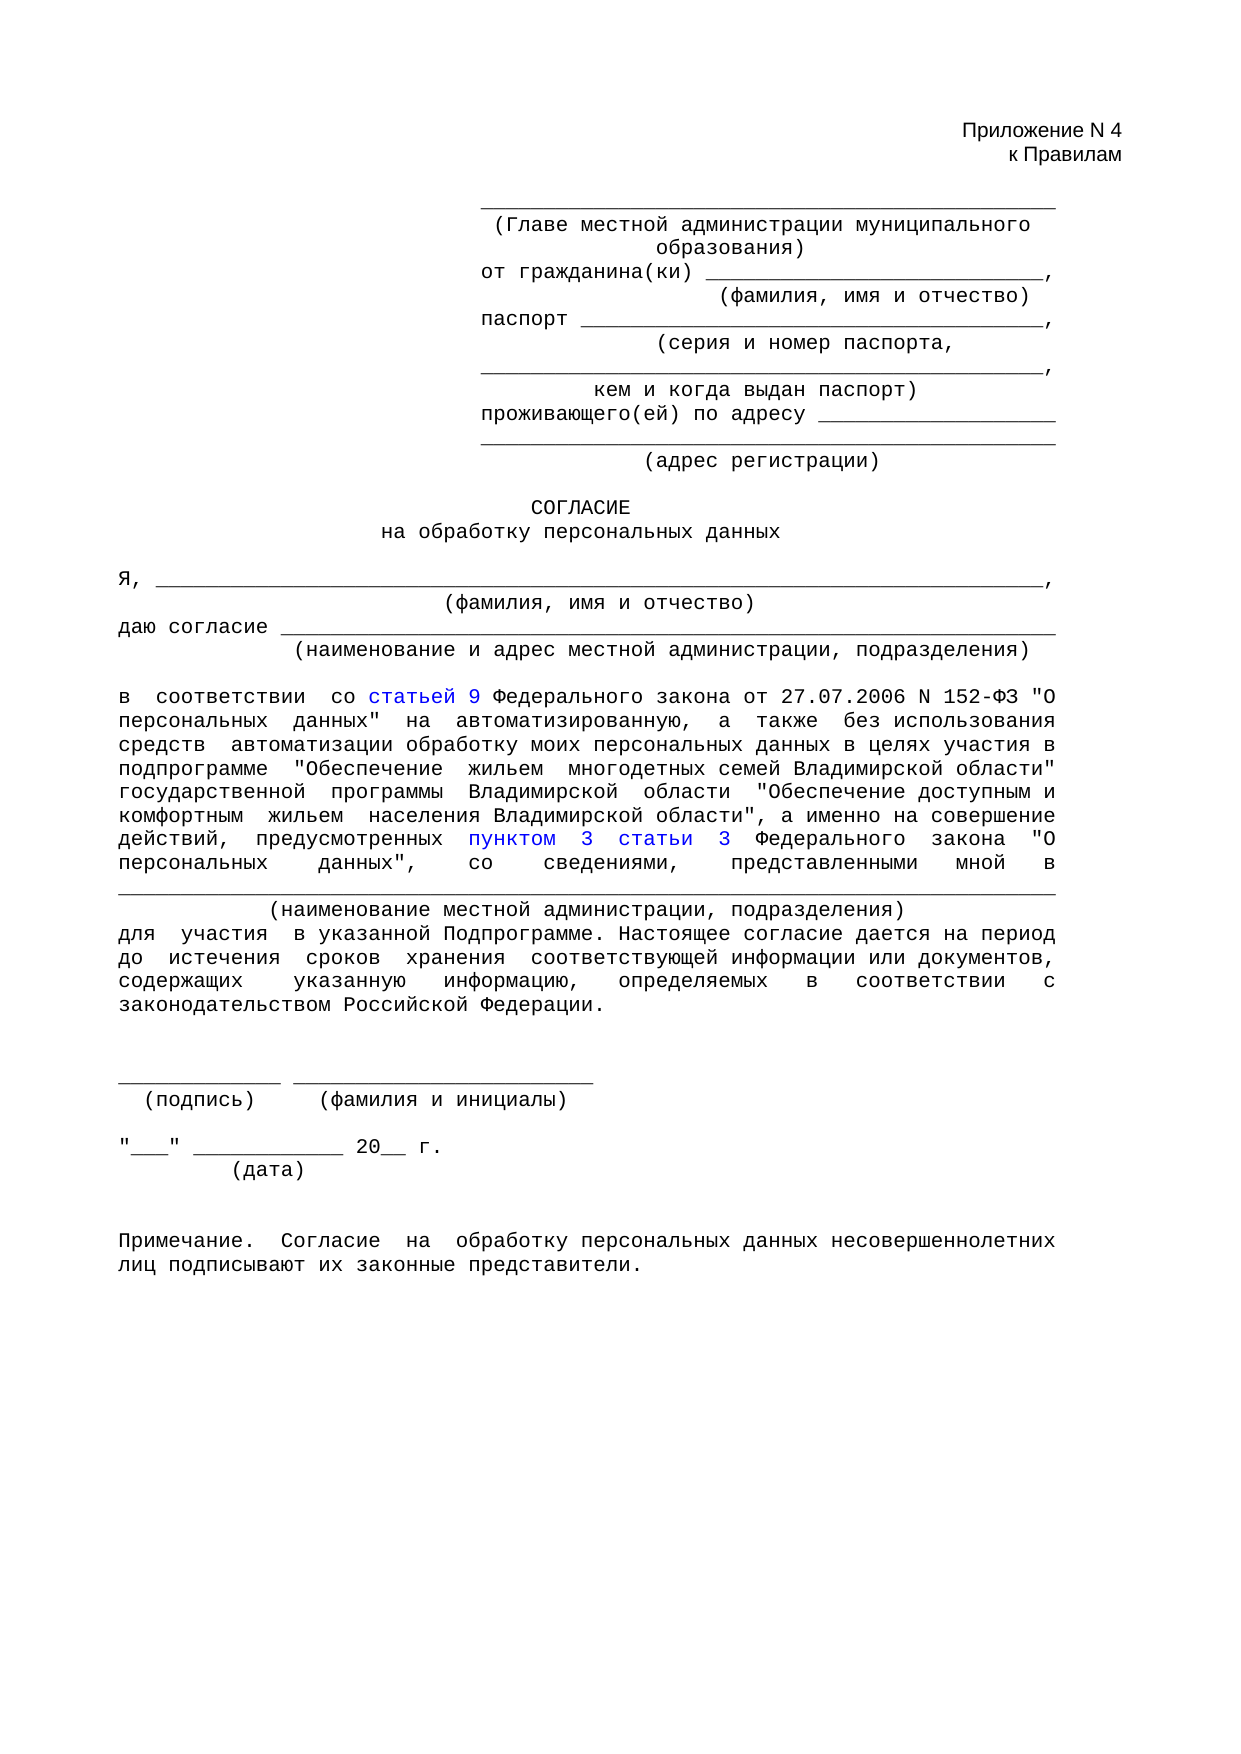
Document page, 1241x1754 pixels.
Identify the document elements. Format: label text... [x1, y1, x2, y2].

text подпрограмме "Обеспечение жильем многодетных семей Владимирской области" [118, 757, 1122, 781]
text действий, предусмотренных пунктом 3 статьи 3 Федерального закона "О [118, 828, 1122, 852]
text лиц подписывают их законные представители. [118, 1254, 1122, 1278]
text (серия и номер паспорта, [118, 332, 1122, 356]
text ______________________________________________ [118, 426, 1122, 450]
text к Правилам [118, 142, 1122, 166]
text Примечание. Согласие на обработку персональных данных несовершеннолетних [118, 1230, 1122, 1254]
text (адрес регистрации) [118, 450, 1122, 474]
text (наименование местной администрации, подразделения) [118, 899, 1122, 923]
text для участия в указанной Подпрограмме. Настоящее согласие дается на период [118, 923, 1122, 947]
text образования) [118, 237, 1122, 261]
text "___" ____________ 20__ г. [118, 1136, 1122, 1159]
text Я, _______________________________________________________________________, [118, 568, 1122, 592]
text государственной программы Владимирской области "Обеспечение доступным и [118, 781, 1122, 805]
text до истечения сроков хранения соответствующей информации или документов, [118, 947, 1122, 970]
text даю согласие ______________________________________________________________ [118, 616, 1122, 639]
text на обработку персональных данных [118, 521, 1122, 545]
text (подпись) (фамилия и инициалы) [118, 1088, 1122, 1112]
text _____________________________________________, [118, 356, 1122, 379]
subtitle Приложение N 4 [118, 118, 1122, 142]
text ___________________________________________________________________________ [118, 876, 1122, 899]
text законодательством Российской Федерации. [118, 994, 1122, 1018]
text в соответствии со статьей 9 Федерального закона от 27.07.2006 N 152-ФЗ "О [118, 687, 1122, 710]
text от гражданина(ки) ___________________________, [118, 261, 1122, 284]
text (наименование и адрес местной администрации, подразделения) [118, 639, 1122, 663]
text персональных данных" на автоматизированную, а также без использования [118, 710, 1122, 734]
text комфортным жильем населения Владимирской области", а именно на совершение [118, 805, 1122, 828]
text кем и когда выдан паспорт) [118, 379, 1122, 403]
text СОГЛАСИЕ [118, 497, 1122, 521]
text _____________ ________________________ [118, 1065, 1122, 1088]
text ______________________________________________ [118, 190, 1122, 214]
text персональных данных", со сведениями, представленными мной в [118, 852, 1122, 876]
text (фамилия, имя и отчество) [118, 592, 1122, 616]
text (Главе местной администрации муниципального [118, 214, 1122, 237]
text проживающего(ей) по адресу ___________________ [118, 403, 1122, 426]
text средств автоматизации обработку моих персональных данных в целях участия в [118, 734, 1122, 757]
text содержащих указанную информацию, определяемых в соответствии с [118, 970, 1122, 994]
text паспорт _____________________________________, [118, 308, 1122, 332]
text (дата) [118, 1159, 1122, 1183]
text (фамилия, имя и отчество) [118, 284, 1122, 308]
